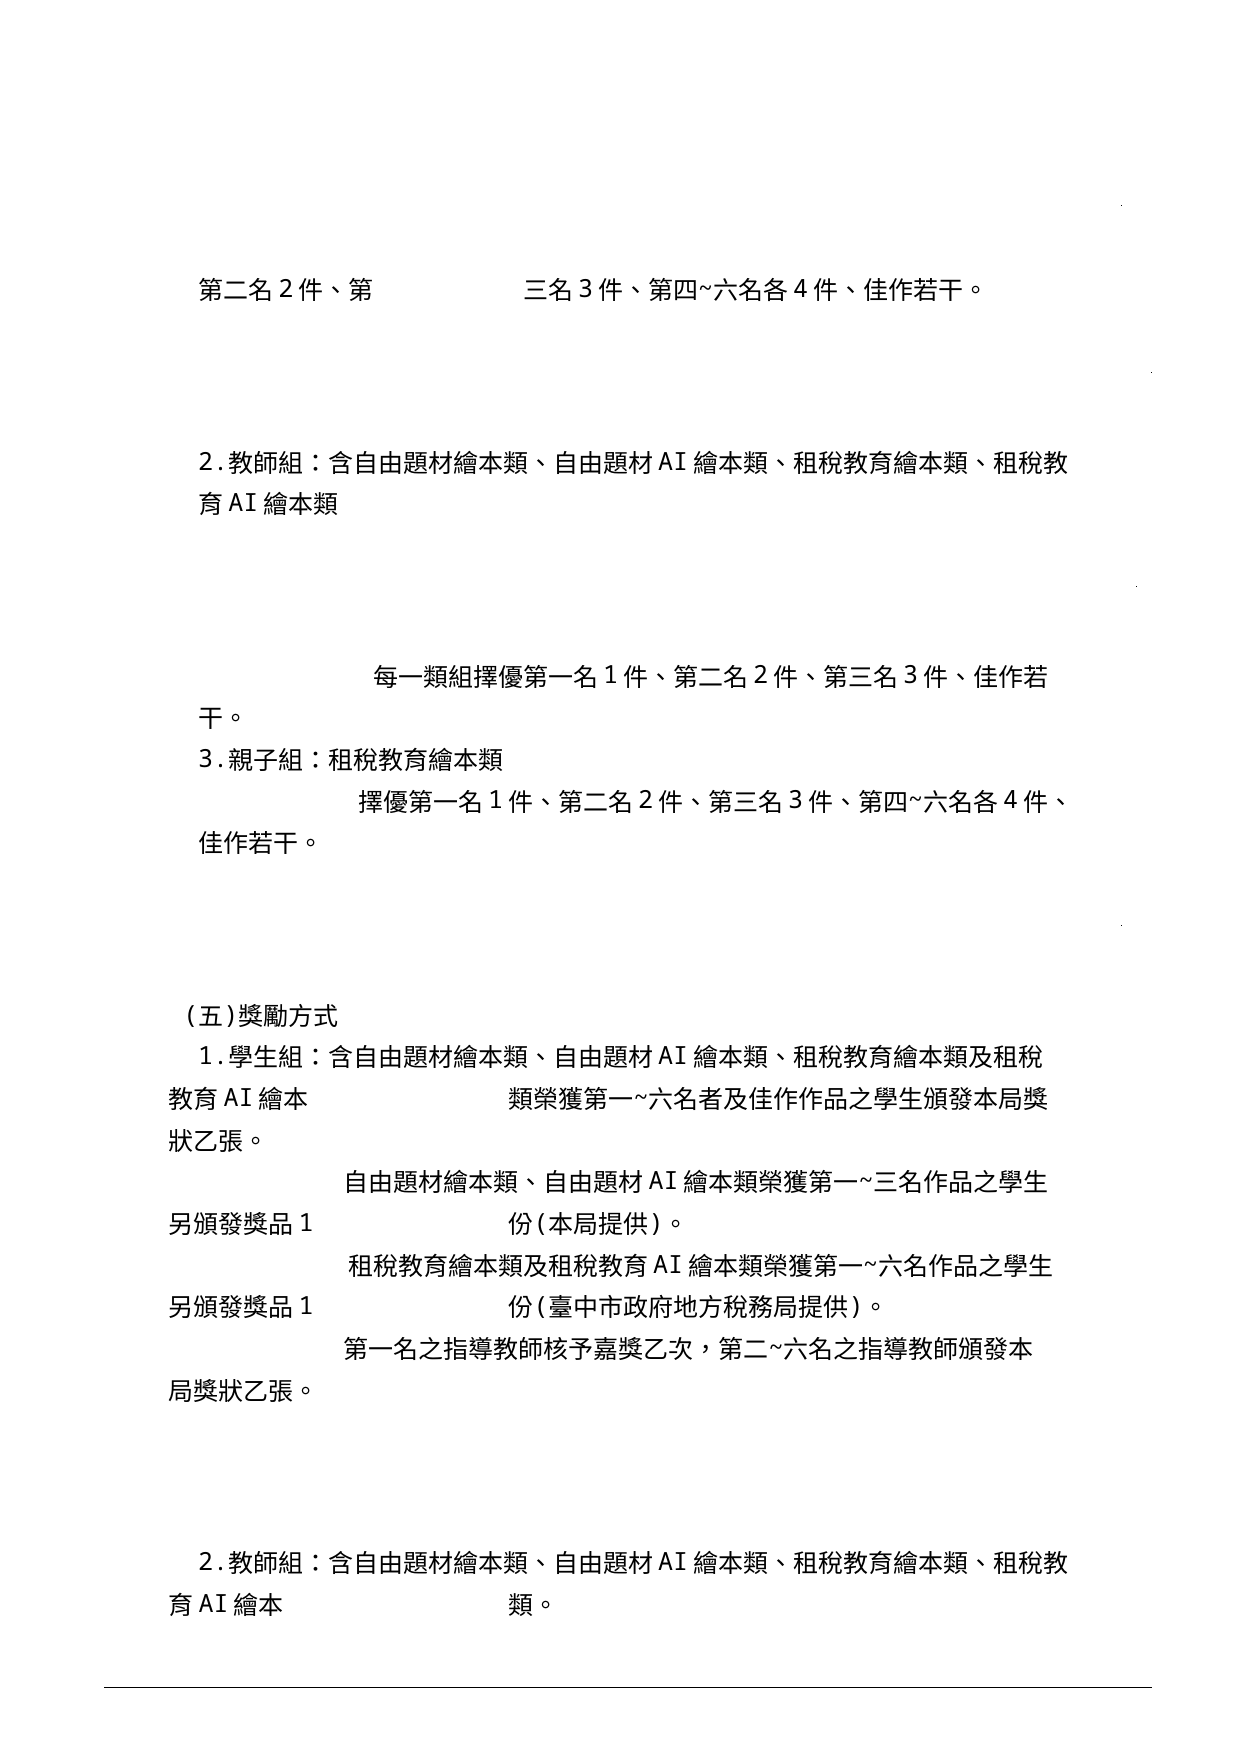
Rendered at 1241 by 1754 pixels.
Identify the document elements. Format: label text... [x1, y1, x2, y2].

subtitle 1.學生組：含自由題材繪本類、自由題材AI繪本類、租稅教育繪本類及租稅教育AI繪本 類榮獲第一~六名者及佳作作品之學生頒發本局獎狀乙張。 [104, 973, 1121, 1098]
subtitle (五)獎勵方式 [104, 932, 1121, 973]
subtitle 第二名2件、第 三名3件、第四~六名各4件、佳作若干。 [134, 207, 1151, 372]
subtitle 2.教師組：含自由題材繪本類、自由題材AI繪本類、租稅教育繪本類、租稅教育AI繪本類 [134, 379, 1136, 586]
subtitle 3.親子組：租稅教育繪本類 [134, 675, 1121, 717]
subtitle 自由題材繪本類、自由題材AI繪本類榮獲第一~三名作品之學生另頒發獎品1 份(本局提供)。 [104, 1098, 1121, 1181]
subtitle 擇優第一名1件、第二名2件、第三名3件、第四~六名各4件、佳作若干。 [134, 717, 1121, 925]
subtitle 租稅教育繪本類及租稅教育AI繪本類榮獲第一~六名作品之學生另頒發獎品1 份(臺中市政府地方稅務局提供)。 [104, 1181, 1121, 1264]
subtitle 第一名之指導教師核予嘉獎乙次，第二~六名之指導教師頒發本局獎狀乙張。 [104, 1264, 1121, 1472]
subtitle 2.教師組：含自由題材繪本類、自由題材AI繪本類、租稅教育繪本類、租稅教育AI繪本 類。 [104, 1480, 1151, 1686]
subtitle 每一類組擇優第一名1件、第二名2件、第三名3件、佳作若干。 [134, 593, 1121, 675]
